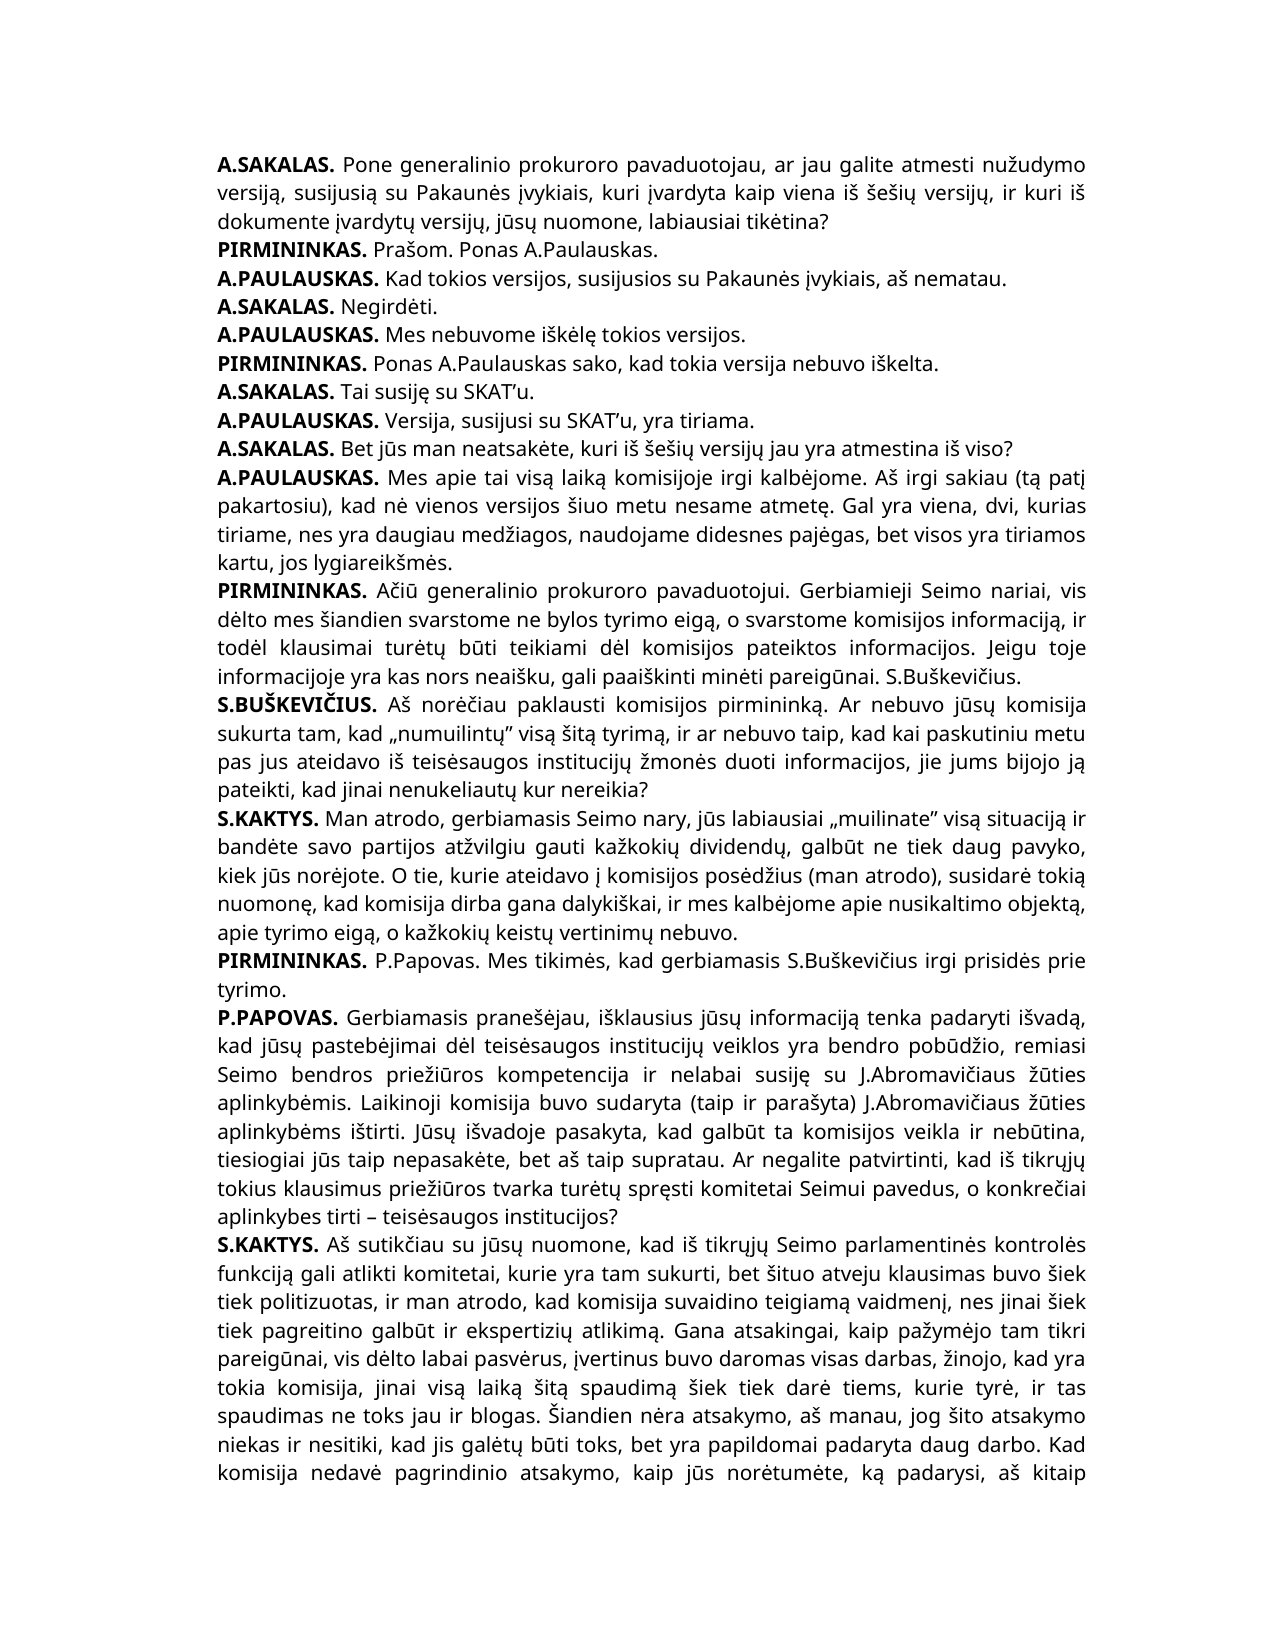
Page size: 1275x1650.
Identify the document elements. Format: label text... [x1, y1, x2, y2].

text A.PAULAUSKAS. Kad tokios versijos, susijusios su Pakaunės įvykiais, aš nematau. [217, 264, 1087, 292]
text PIRMININKAS. Ponas A.Paulauskas sako, kad tokia versija nebuvo iškelta. [217, 349, 1087, 377]
text A.SAKALAS. Bet jūs man neatsakėte, kuri iš šešių versijų jau yra atmestina iš viso? [217, 434, 1087, 463]
text A.PAULAUSKAS. Mes nebuvome iškėlę tokios versijos. [217, 321, 1087, 349]
text A.PAULAUSKAS. Mes apie tai visą laiką komisijoje irgi kalbėjome. Aš irgi sakiau (tą patį pakartosiu), kad nė vienos versijos šiuo metu nesame atmetę. Gal yra viena, dvi, kurias tiriame, nes yra daugiau medžiagos, naudojame didesnes pajėgas, bet visos yra tiriamos kartu, jos lygiareikšmės. [217, 463, 1087, 577]
text A.SAKALAS. Negirdėti. [217, 292, 1087, 321]
text S.KAKTYS. Aš sutikčiau su jūsų nuomone, kad iš tikrųjų Seimo parlamentinės kontrolės funkciją gali atlikti komitetai, kurie yra tam sukurti, bet šituo atveju klausimas buvo šiek tiek politizuotas, ir man atrodo, kad komisija suvaidino teigiamą vaidmenį, nes jinai šiek tiek pagreitino galbūt ir ekspertizių atlikimą. Gana atsakingai, kaip pažymėjo tam tikri pareigūnai, vis dėlto labai pasvėrus, įvertinus buvo daromas visas darbas, žinojo, kad yra tokia komisija, jinai visą laiką šitą spaudimą šiek tiek darė tiems, kurie tyrė, ir tas spaudimas ne toks jau ir blogas. Šiandien nėra atsakymo, aš manau, jog šito atsakymo niekas ir nesitiki, kad jis galėtų būti toks, bet yra papildomai padaryta daug darbo. Kad komisija nedavė pagrindinio atsakymo, kaip jūs norėtumėte, ką padarysi, aš kitaip [217, 1231, 1087, 1487]
text A.SAKALAS. Pone generalinio prokuroro pavaduotojau, ar jau galite atmesti nužudymo versiją, susijusią su Pakaunės įvykiais, kuri įvardyta kaip viena iš šešių versijų, ir kuri iš dokumente įvardytų versijų, jūsų nuomone, labiausiai tikėtina? [217, 150, 1087, 235]
text PIRMININKAS. Ačiū generalinio prokuroro pavaduotojui. Gerbiamieji Seimo nariai, vis dėlto mes šiandien svarstome ne bylos tyrimo eigą, o svarstome komisijos informaciją, ir todėl klausimai turėtų būti teikiami dėl komisijos pateiktos informacijos. Jeigu toje informacijoje yra kas nors neaišku, gali paaiškinti minėti pareigūnai. S.Buškevičius. [217, 577, 1087, 690]
text A.SAKALAS. Tai susiję su SKAT’u. [217, 377, 1087, 406]
text A.PAULAUSKAS. Versija, susijusi su SKAT’u, yra tiriama. [217, 406, 1087, 434]
text PIRMININKAS. P.Papovas. Mes tikimės, kad gerbiamasis S.Buškevičius irgi prisidės prie tyrimo. [217, 946, 1087, 1003]
text S.BUŠKEVIČIUS. Aš norėčiau paklausti komisijos pirmininką. Ar nebuvo jūsų komisija sukurta tam, kad „numuilintų” visą šitą tyrimą, ir ar nebuvo taip, kad kai paskutiniu metu pas jus ateidavo iš teisėsaugos institucijų žmonės duoti informacijos, jie jums bijojo ją pateikti, kad jinai nenukeliautų kur nereikia? [217, 690, 1087, 804]
text P.PAPOVAS. Gerbiamasis pranešėjau, išklausius jūsų informaciją tenka padaryti išvadą, kad jūsų pastebėjimai dėl teisėsaugos institucijų veiklos yra bendro pobūdžio, remiasi Seimo bendros priežiūros kompetencija ir nelabai susiję su J.Abromavičiaus žūties aplinkybėmis. Laikinoji komisija buvo sudaryta (taip ir parašyta) J.Abromavičiaus žūties aplinkybėms ištirti. Jūsų išvadoje pasakyta, kad galbūt ta komisijos veikla ir nebūtina, tiesiogiai jūs taip nepasakėte, bet aš taip supratau. Ar negalite patvirtinti, kad iš tikrųjų tokius klausimus priežiūros tvarka turėtų spręsti komitetai Seimui pavedus, o konkrečiai aplinkybes tirti – teisėsaugos institucijos? [217, 1003, 1087, 1231]
text S.KAKTYS. Man atrodo, gerbiamasis Seimo nary, jūs labiausiai „muilinate” visą situaciją ir bandėte savo partijos atžvilgiu gauti kažkokių dividendų, galbūt ne tiek daug pavyko, kiek jūs norėjote. O tie, kurie ateidavo į komisijos posėdžius (man atrodo), susidarė tokią nuomonę, kad komisija dirba gana dalykiškai, ir mes kalbėjome apie nusikaltimo objektą, apie tyrimo eigą, o kažkokių keistų vertinimų nebuvo. [217, 804, 1087, 946]
text PIRMININKAS. Prašom. Ponas A.Paulauskas. [217, 235, 1087, 264]
